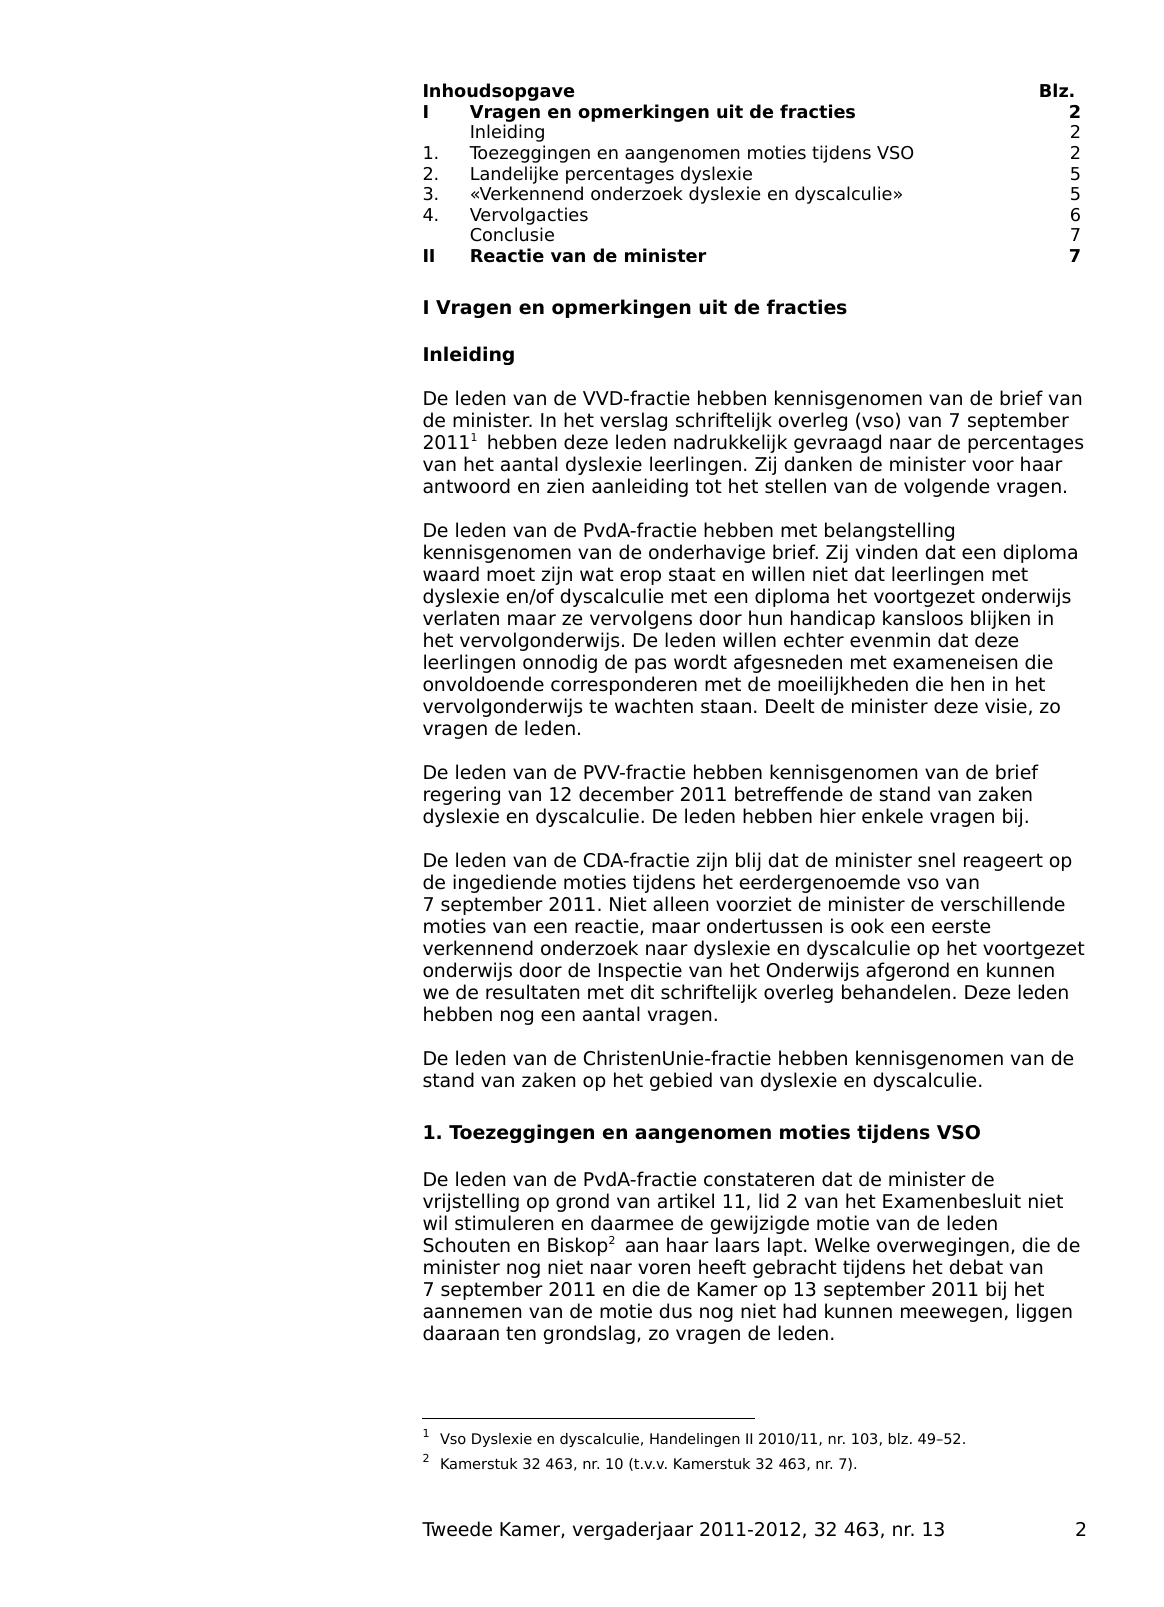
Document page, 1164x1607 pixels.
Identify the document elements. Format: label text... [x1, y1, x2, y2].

table_cell Inleiding [464, 122, 1013, 143]
table_cell Conclusie [464, 225, 1013, 246]
subtitle Inleiding [422, 343, 1087, 366]
text Kamerstuk 32 463, nr. 10 (t.v.v. Kamerstuk 32 463, nr. 7). [422, 1452, 1087, 1474]
table_cell 2. [422, 164, 463, 184]
table_cell 1. [422, 143, 463, 163]
table_cell 2 [1013, 122, 1087, 143]
table_cell [422, 225, 463, 246]
table_cell 2 [1013, 143, 1087, 163]
table_cell [422, 122, 463, 143]
table_cell Landelijke percentages dyslexie [464, 164, 1013, 184]
subtitle I Vragen en opmerkingen uit de fracties [422, 297, 1087, 318]
table_header Inhoudsopgave [422, 81, 1013, 102]
table_cell II [422, 246, 463, 267]
table_cell 5 [1013, 164, 1087, 184]
text De leden van de VVD-fractie hebben kennisgenomen van de brief van de minister. In het verslag schriftelijk overleg (vso) van 7 september 2011 hebben deze leden nadrukkelijk gevraagd naar de percentages van het aantal dyslexie leerlingen. Zij danken de minister voor haar antwoord en zien aanleiding tot het stellen van de volgende vragen. [422, 388, 1087, 498]
subtitle 1. Toezeggingen en aangenomen moties tijdens VSO [422, 1122, 1087, 1144]
table_cell 5 [1013, 184, 1087, 205]
table_cell Toezeggingen en aangenomen moties tijdens VSO [464, 143, 1013, 163]
table_header Blz. [1013, 81, 1087, 102]
table_cell Vervolgacties [464, 205, 1013, 225]
table_cell «Verkennend onderzoek dyslexie en dyscalculie» [464, 184, 1013, 205]
table_cell I [422, 102, 463, 122]
text De leden van de PVV-fractie hebben kennisgenomen van de brief regering van 12 december 2011 betreffende de stand van zaken dyslexie en dyscalculie. De leden hebben hier enkele vragen bij. [422, 762, 1087, 828]
table_cell 4. [422, 205, 463, 225]
text De leden van de ChristenUnie-fractie hebben kennisgenomen van de stand van zaken op het gebied van dyslexie en dyscalculie. [422, 1048, 1087, 1092]
table_cell 7 [1013, 225, 1087, 246]
table_cell 6 [1013, 205, 1087, 225]
table_cell 7 [1013, 246, 1087, 267]
text De leden van de CDA-fractie zijn blij dat de minister snel reageert op de ingediende moties tijdens het eerdergenoemde vso van 7 september 2011. Niet alleen voorziet de minister de verschillende moties van een reactie, maar ondertussen is ook een eerste verkennend onderzoek naar dyslexie en dyscalculie op het voortgezet onderwijs door de Inspectie van het Onderwijs afgerond en kunnen we de resultaten met dit schriftelijk overleg behandelen. Deze leden hebben nog een aantal vragen. [422, 850, 1087, 1026]
table_cell 2 [1013, 102, 1087, 122]
text De leden van de PvdA-fractie hebben met belangstelling kennisgenomen van de onderhavige brief. Zij vinden dat een diploma waard moet zijn wat erop staat en willen niet dat leerlingen met dyslexie en/of dyscalculie met een diploma het voortgezet onderwijs verlaten maar ze vervolgens door hun handicap kansloos blijken in het vervolgonderwijs. De leden willen echter evenmin dat deze leerlingen onnodig de pas wordt afgesneden met exameneisen die onvoldoende corresponderen met de moeilijkheden die hen in het vervolgonderwijs te wachten staan. Deelt de minister deze visie, zo vragen de leden. [422, 520, 1087, 739]
table_cell Reactie van de minister [464, 246, 1013, 267]
table_cell Vragen en opmerkingen uit de fracties [464, 102, 1013, 122]
table_cell 3. [422, 184, 463, 205]
text Vso Dyslexie en dyscalculie, Handelingen II 2010/11, nr. 103, blz. 49–52. [422, 1427, 1087, 1449]
text De leden van de PvdA-fractie constateren dat de minister de vrijstelling op grond van artikel 11, lid 2 van het Examenbesluit niet wil stimuleren en daarmee de gewijzigde motie van de leden Schouten en Biskop aan haar laars lapt. Welke overwegingen, die de minister nog niet naar voren heeft gebracht tijdens het debat van 7 september 2011 en die de Kamer op 13 september 2011 bij het aannemen van de motie dus nog niet had kunnen meewegen, liggen daaraan ten grondslag, zo vragen de leden. [422, 1169, 1087, 1345]
